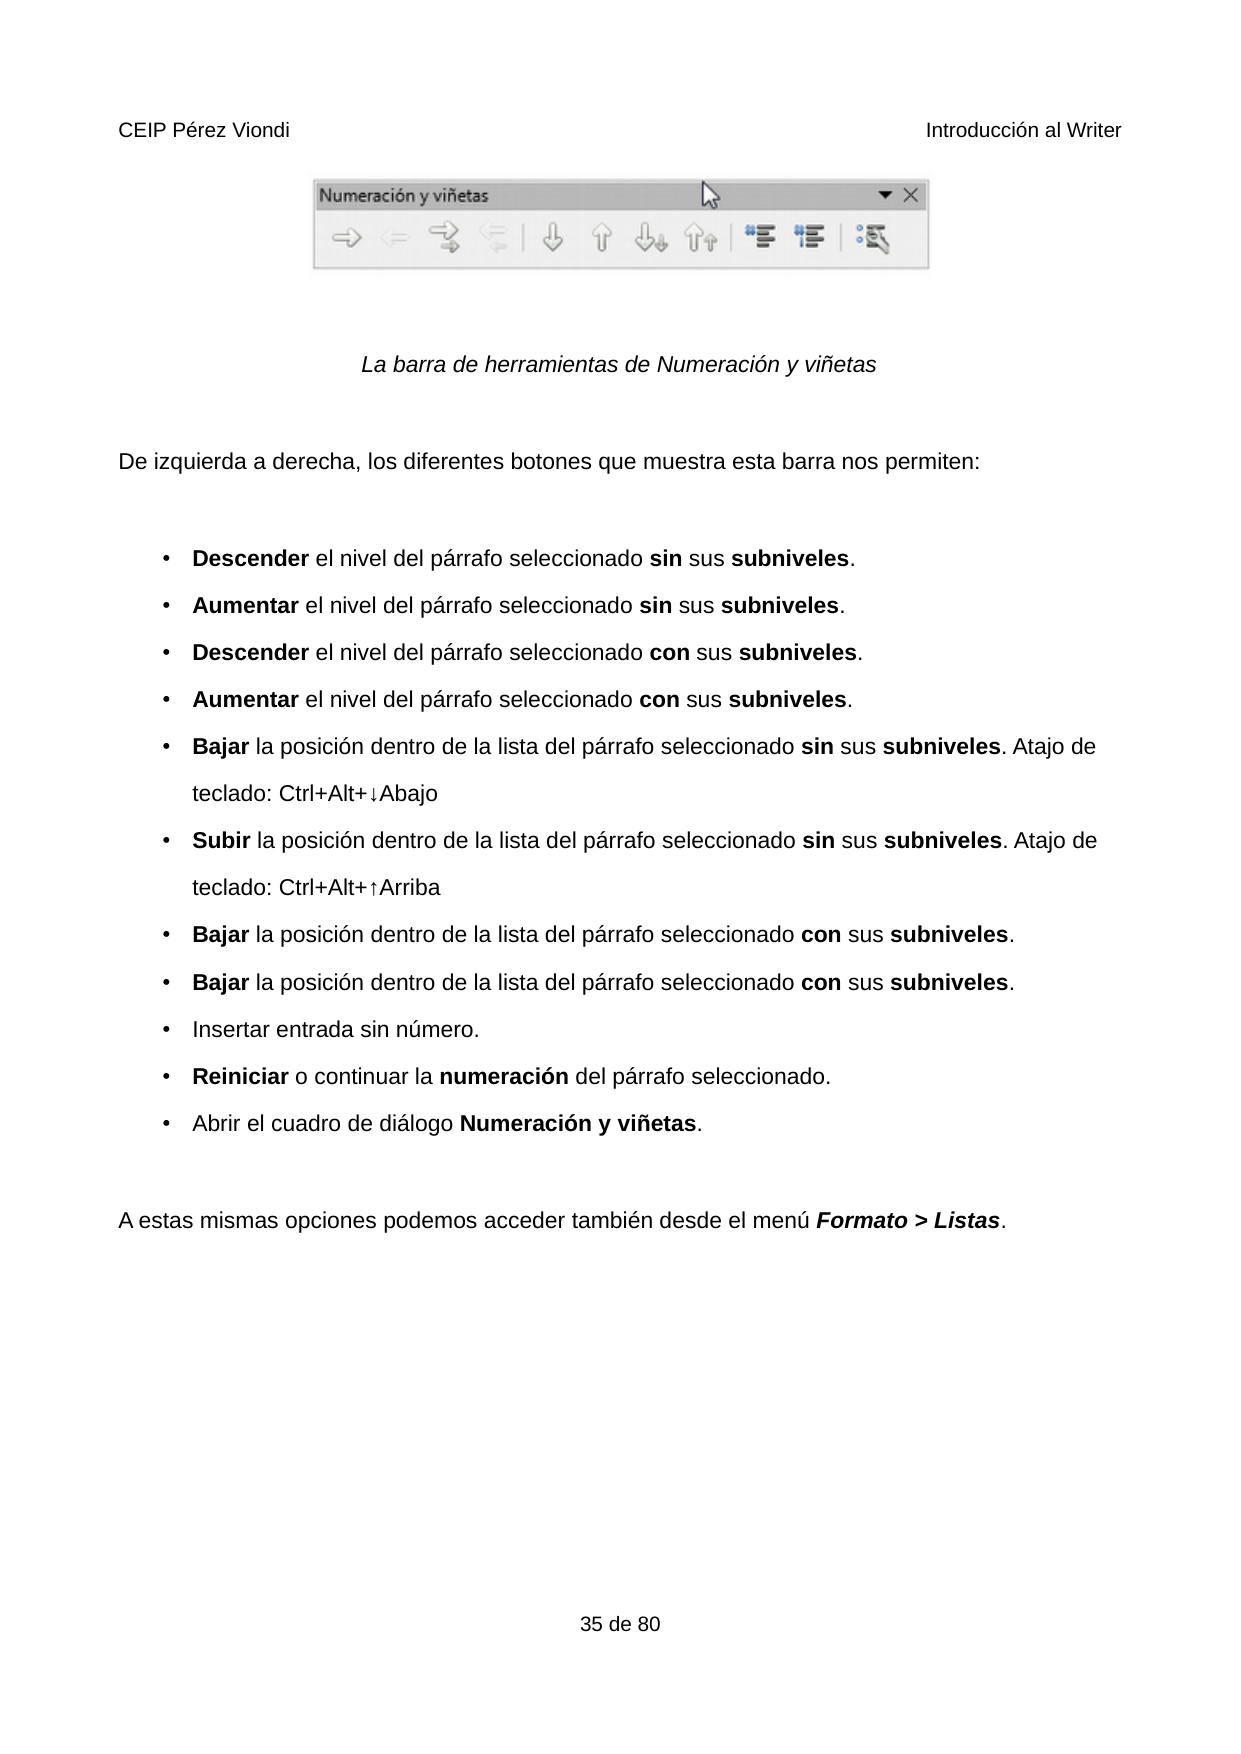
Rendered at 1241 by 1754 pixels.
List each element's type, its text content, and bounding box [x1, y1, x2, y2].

list Insertar entrada sin número. [162, 1016, 1122, 1042]
text De izquierda a derecha, los diferentes botones que muestra esta barra nos permiten: [118, 448, 1122, 474]
list Bajar la posición dentro de la lista del párrafo seleccionado con sus subniveles. [162, 921, 1122, 948]
list Subir la posición dentro de la lista del párrafo seleccionado sin sus subniveles. Atajo de teclado: Ctrl+Alt+↑Arriba [162, 827, 1122, 901]
list Bajar la posición dentro de la lista del párrafo seleccionado sin sus subniveles. Atajo de teclado: Ctrl+Alt+↓Abajo [162, 733, 1122, 806]
list Aumentar el nivel del párrafo seleccionado con sus subniveles. [162, 686, 1122, 712]
list Descender el nivel del párrafo seleccionado con sus subniveles. [162, 639, 1122, 665]
picture [306, 171, 934, 278]
list Descender el nivel del párrafo seleccionado sin sus subniveles. [162, 545, 1122, 571]
list Bajar la posición dentro de la lista del párrafo seleccionado con sus subniveles. [162, 968, 1122, 995]
text A estas mismas opciones podemos acceder también desde el menú Formato > Listas. [118, 1207, 1122, 1233]
text La barra de herramientas de Numeración y viñetas [118, 351, 1122, 377]
list Abrir el cuadro de diálogo Numeración y viñetas. [162, 1110, 1122, 1136]
list Aumentar el nivel del párrafo seleccionado sin sus subniveles. [162, 592, 1122, 618]
list Reiniciar o continuar la numeración del párrafo seleccionado. [162, 1063, 1122, 1089]
